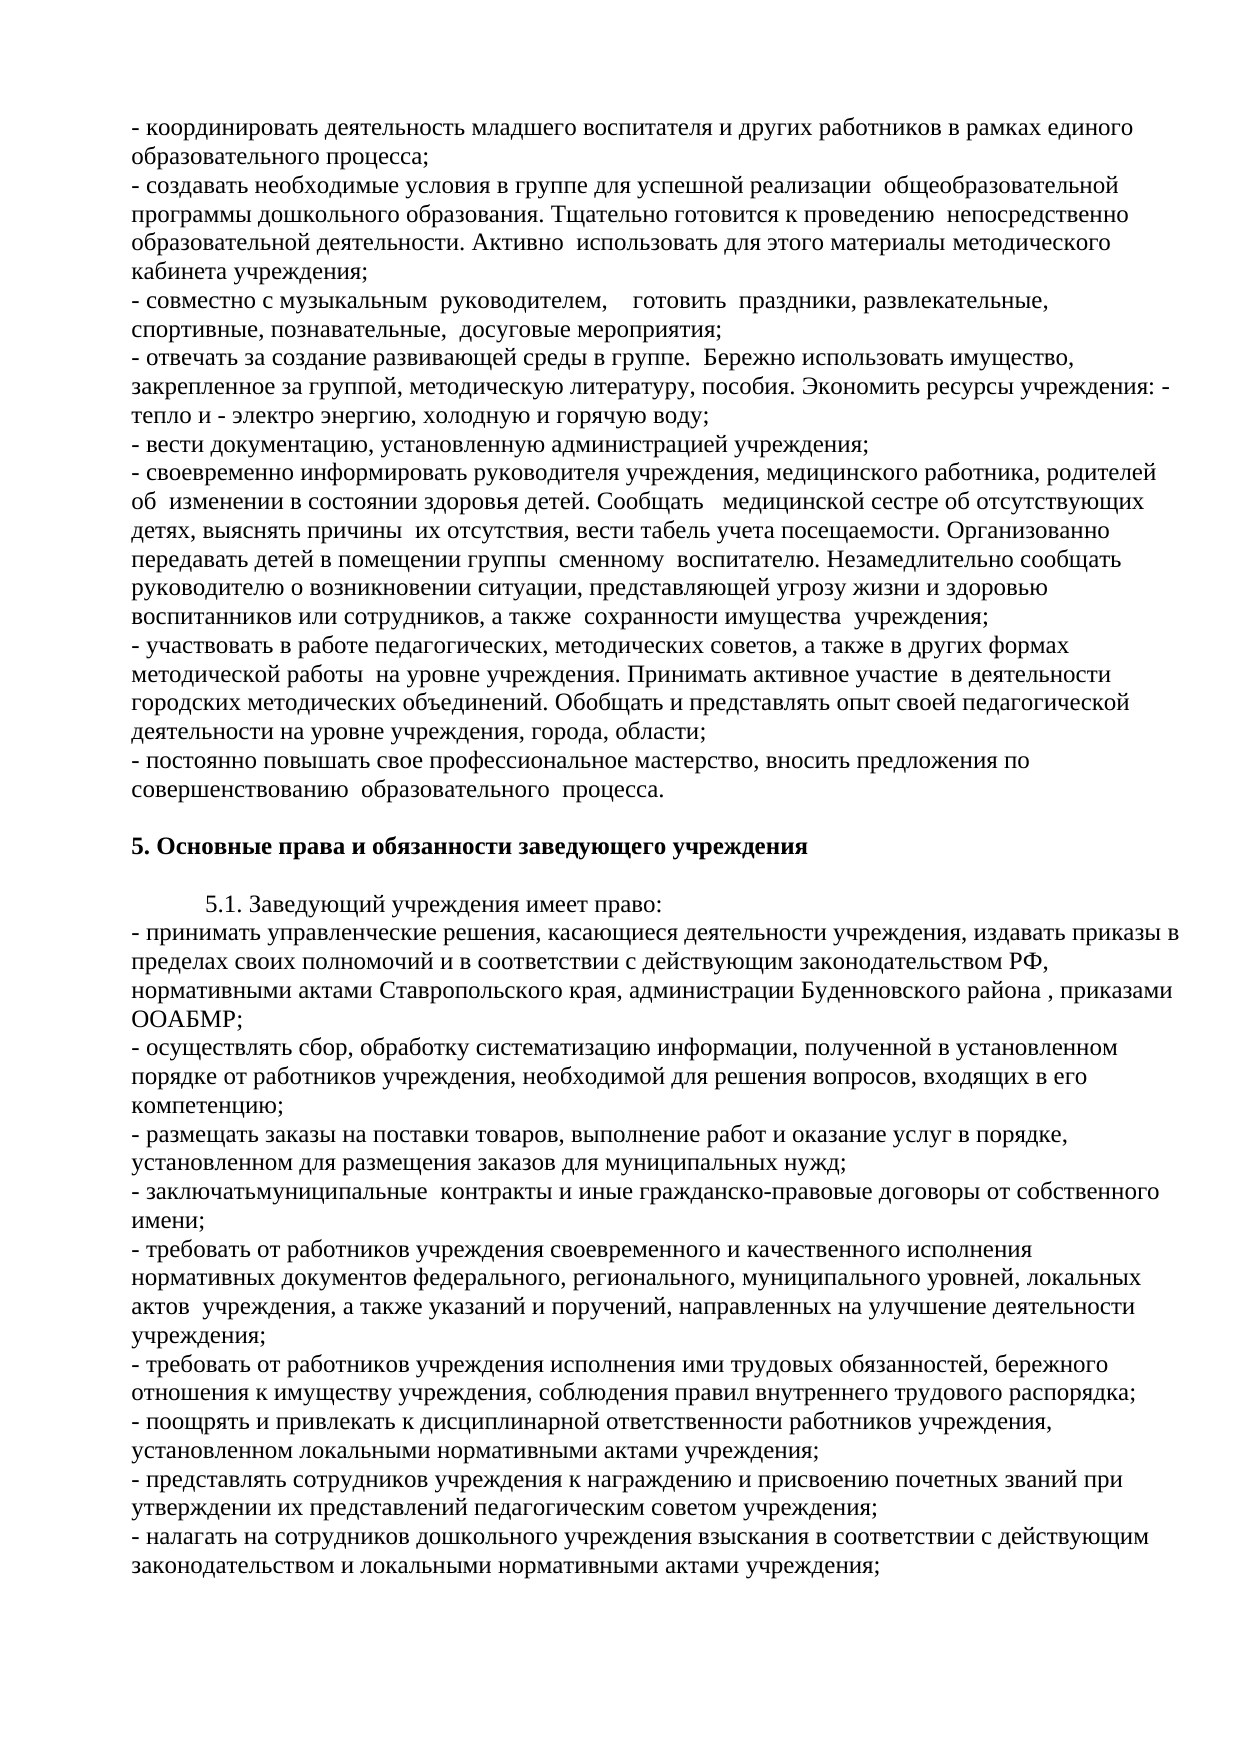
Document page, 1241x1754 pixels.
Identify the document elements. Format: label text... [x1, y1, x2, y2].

text - требовать от работников учреждения своевременного и качественного исполнения нормативных документов федерального, регионального, муниципального уровней, локальных актов учреждения, а также указаний и поручений, направленных на улучшение деятельности учреждения; [131, 1234, 1181, 1349]
text - отвечать за создание развивающей среды в группе. Бережно использовать имущество, закрепленное за группой, методическую литературу, пособия. Экономить ресурсы учреждения: -тепло и - электро энергию, холодную и горячую воду; [131, 342, 1181, 429]
text - своевременно информировать руководителя учреждения, медицинского работника, родителей об изменении в состоянии здоровья детей. Сообщать медицинской сестре об отсутствующих детях, выяснять причины их отсутствия, вести табель учета посещаемости. Организованно передавать детей в помещении группы сменному воспитателю. Незамедлительно сообщать руководителю о возникновении ситуации, представляющей угрозу жизни и здоровью воспитанников или сотрудников, а также сохранности имущества учреждения; [131, 457, 1181, 630]
text - поощрять и привлекать к дисциплинарной ответственности работников учреждения, установленном локальными нормативными актами учреждения; [131, 1406, 1181, 1464]
text - принимать управленческие решения, касающиеся деятельности учреждения, издавать приказы в пределах своих полномочий и в соответствии с действующим законодательством РФ, нормативными актами Ставропольского края, администрации Буденновского района , приказами ООАБМР; [131, 917, 1181, 1032]
text - заключатьмуниципальные контракты и иные гражданско-правовые договоры от собственного имени; [131, 1176, 1181, 1234]
text - требовать от работников учреждения исполнения ими трудовых обязанностей, бережного отношения к имуществу учреждения, соблюдения правил внутреннего трудового распорядка; [131, 1349, 1181, 1406]
text - вести документацию, установленную администрацией учреждения; [131, 429, 1181, 457]
text 5. Основные права и обязанности заведующего учреждения [131, 831, 1181, 860]
text - координировать деятельность младшего воспитателя и других работников в рамках единого образовательного процесса; [131, 112, 1181, 170]
text - совместно с музыкальным руководителем, готовить праздники, развлекательные, спортивные, познавательные, досуговые мероприятия; [131, 285, 1181, 342]
text - представлять сотрудников учреждения к награждению и присвоению почетных званий при утверждении их представлений педагогическим советом учреждения; [131, 1464, 1181, 1521]
text - налагать на сотрудников дошкольного учреждения взыскания в соответствии с действующим законодательством и локальными нормативными актами учреждения; [131, 1521, 1181, 1579]
text 5.1. Заведующий учреждения имеет право: [131, 889, 1181, 917]
text - осуществлять сбор, обработку систематизацию информации, полученной в установленном порядке от работников учреждения, необходимой для решения вопросов, входящих в его компетенцию; [131, 1032, 1181, 1119]
text - размещать заказы на поставки товаров, выполнение работ и оказание услуг в порядке, установленном для размещения заказов для муниципальных нужд; [131, 1119, 1181, 1176]
text - постоянно повышать свое профессиональное мастерство, вносить предложения по совершенствованию образовательного процесса. [131, 745, 1181, 802]
text - создавать необходимые условия в группе для успешной реализации общеобразовательной программы дошкольного образования. Тщательно готовится к проведению непосредственно образовательной деятельности. Активно использовать для этого материалы методического кабинета учреждения; [131, 170, 1181, 285]
text - участвовать в работе педагогических, методических советов, а также в других формах методической работы на уровне учреждения. Принимать активное участие в деятельности городских методических объединений. Обобщать и представлять опыт своей педагогической деятельности на уровне учреждения, города, области; [131, 630, 1181, 745]
